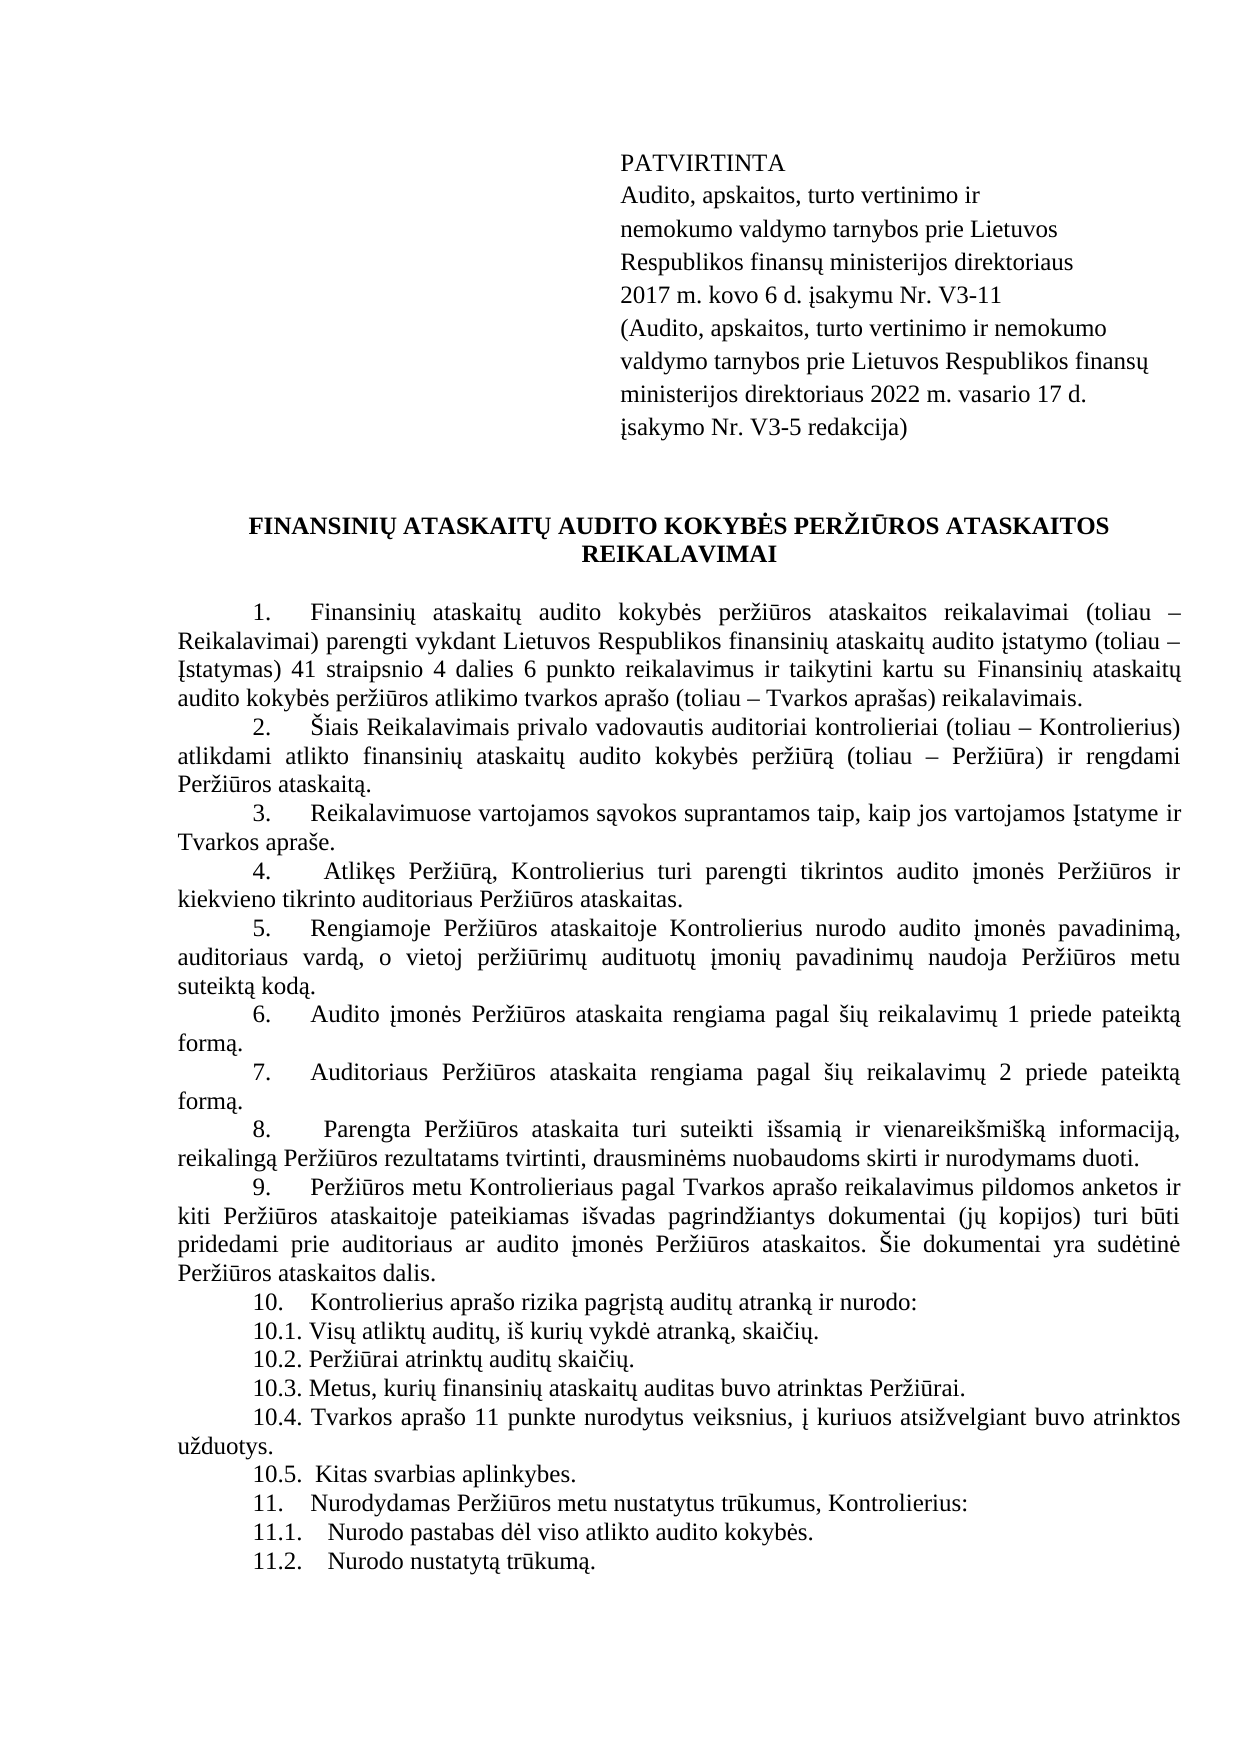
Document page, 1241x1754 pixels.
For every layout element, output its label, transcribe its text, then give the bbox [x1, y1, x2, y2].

text 10.4. Tvarkos aprašo 11 punkte nurodytus veiksnius, į kuriuos atsižvelgiant buvo atrinktos užduotys. [177, 1402, 1181, 1459]
text 4. Atlikęs Peržiūrą, Kontrolierius turi parengti tikrintos audito įmonės Peržiūros ir kiekvieno tikrinto auditoriaus Peržiūros ataskaitas. [177, 856, 1181, 913]
text 10.3. Metus, kurių finansinių ataskaitų auditas buvo atrinktas Peržiūrai. [177, 1373, 1181, 1402]
text Audito, apskaitos, turto vertinimo ir [177, 181, 1181, 209]
text 7. Auditoriaus Peržiūros ataskaita rengiama pagal šių reikalavimų 2 priede pateiktą formą. [177, 1057, 1181, 1114]
text 10.5. Kitas svarbias aplinkybes. [177, 1459, 1181, 1488]
text 11.1. Nurodo pastabas dėl viso atlikto audito kokybės. [177, 1517, 1181, 1546]
text PATVIRTINTA [177, 148, 1181, 176]
text 3. Reikalavimuose vartojamos sąvokos suprantamos taip, kaip jos vartojamos Įstatyme ir Tvarkos apraše. [177, 798, 1181, 856]
text 2. Šiais Reikalavimais privalo vadovautis auditoriai kontrolieriai (toliau – Kontrolierius) atlikdami atlikto finansinių ataskaitų audito kokybės peržiūrą (toliau – Peržiūra) ir rengdami Peržiūros ataskaitą. [177, 712, 1181, 798]
text ministerijos direktoriaus 2022 m. vasario 17 d. [177, 379, 1181, 407]
text nemokumo valdymo tarnybos prie Lietuvos [177, 214, 1181, 242]
text 11. Nurodydamas Peržiūros metu nustatytus trūkumus, Kontrolierius: [177, 1488, 1181, 1517]
text 6. Audito įmonės Peržiūros ataskaita rengiama pagal šių reikalavimų 1 priede pateiktą formą. [177, 999, 1181, 1057]
text Respublikos finansų ministerijos direktoriaus [177, 247, 1181, 275]
text 2017 m. kovo 6 d. įsakymu Nr. V3-11 [177, 280, 1181, 308]
text (Audito, apskaitos, turto vertinimo ir nemokumo [177, 313, 1181, 341]
text 8. Parengta Peržiūros ataskaita turi suteikti išsamią ir vienareikšmišką informaciją, reikalingą Peržiūros rezultatams tvirtinti, drausminėms nuobaudoms skirti ir nurodymams duoti. [177, 1114, 1181, 1172]
text 10.2. Peržiūrai atrinktų auditų skaičių. [177, 1344, 1181, 1373]
text 9. Peržiūros metu Kontrolieriaus pagal Tvarkos aprašo reikalavimus pildomos anketos ir kiti Peržiūros ataskaitoje pateikiamas išvadas pagrindžiantys dokumentai (jų kopijos) turi būti pridedami prie auditoriaus ar audito įmonės Peržiūros ataskaitos. Šie dokumentai yra sudėtinė Peržiūros ataskaitos dalis. [177, 1172, 1181, 1287]
text įsakymo Nr. V3-5 redakcija) [177, 412, 1181, 441]
text 11.2. Nurodo nustatytą trūkumą. [177, 1546, 1181, 1574]
text 10. Kontrolierius aprašo rizika pagrįstą auditų atranką ir nurodo: [177, 1287, 1181, 1316]
text FINANSINIŲ ATASKAITŲ AUDITO KOKYBĖS PERŽIŪROS ATASKAITOS REIKALAVIMAI [177, 511, 1181, 568]
text 10.1. Visų atliktų auditų, iš kurių vykdė atranką, skaičių. [177, 1316, 1181, 1344]
text valdymo tarnybos prie Lietuvos Respublikos finansų [177, 346, 1181, 374]
text 1. Finansinių ataskaitų audito kokybės peržiūros ataskaitos reikalavimai (toliau – Reikalavimai) parengti vykdant Lietuvos Respublikos finansinių ataskaitų audito įstatymo (toliau – Įstatymas) 41 straipsnio 4 dalies 6 punkto reikalavimus ir taikytini kartu su Finansinių ataskaitų audito kokybės peržiūros atlikimo tvarkos aprašo (toliau – Tvarkos aprašas) reikalavimais. [177, 597, 1181, 712]
text 5. Rengiamoje Peržiūros ataskaitoje Kontrolierius nurodo audito įmonės pavadinimą, auditoriaus vardą, o vietoj peržiūrimų audituotų įmonių pavadinimų naudoja Peržiūros metu suteiktą kodą. [177, 913, 1181, 999]
